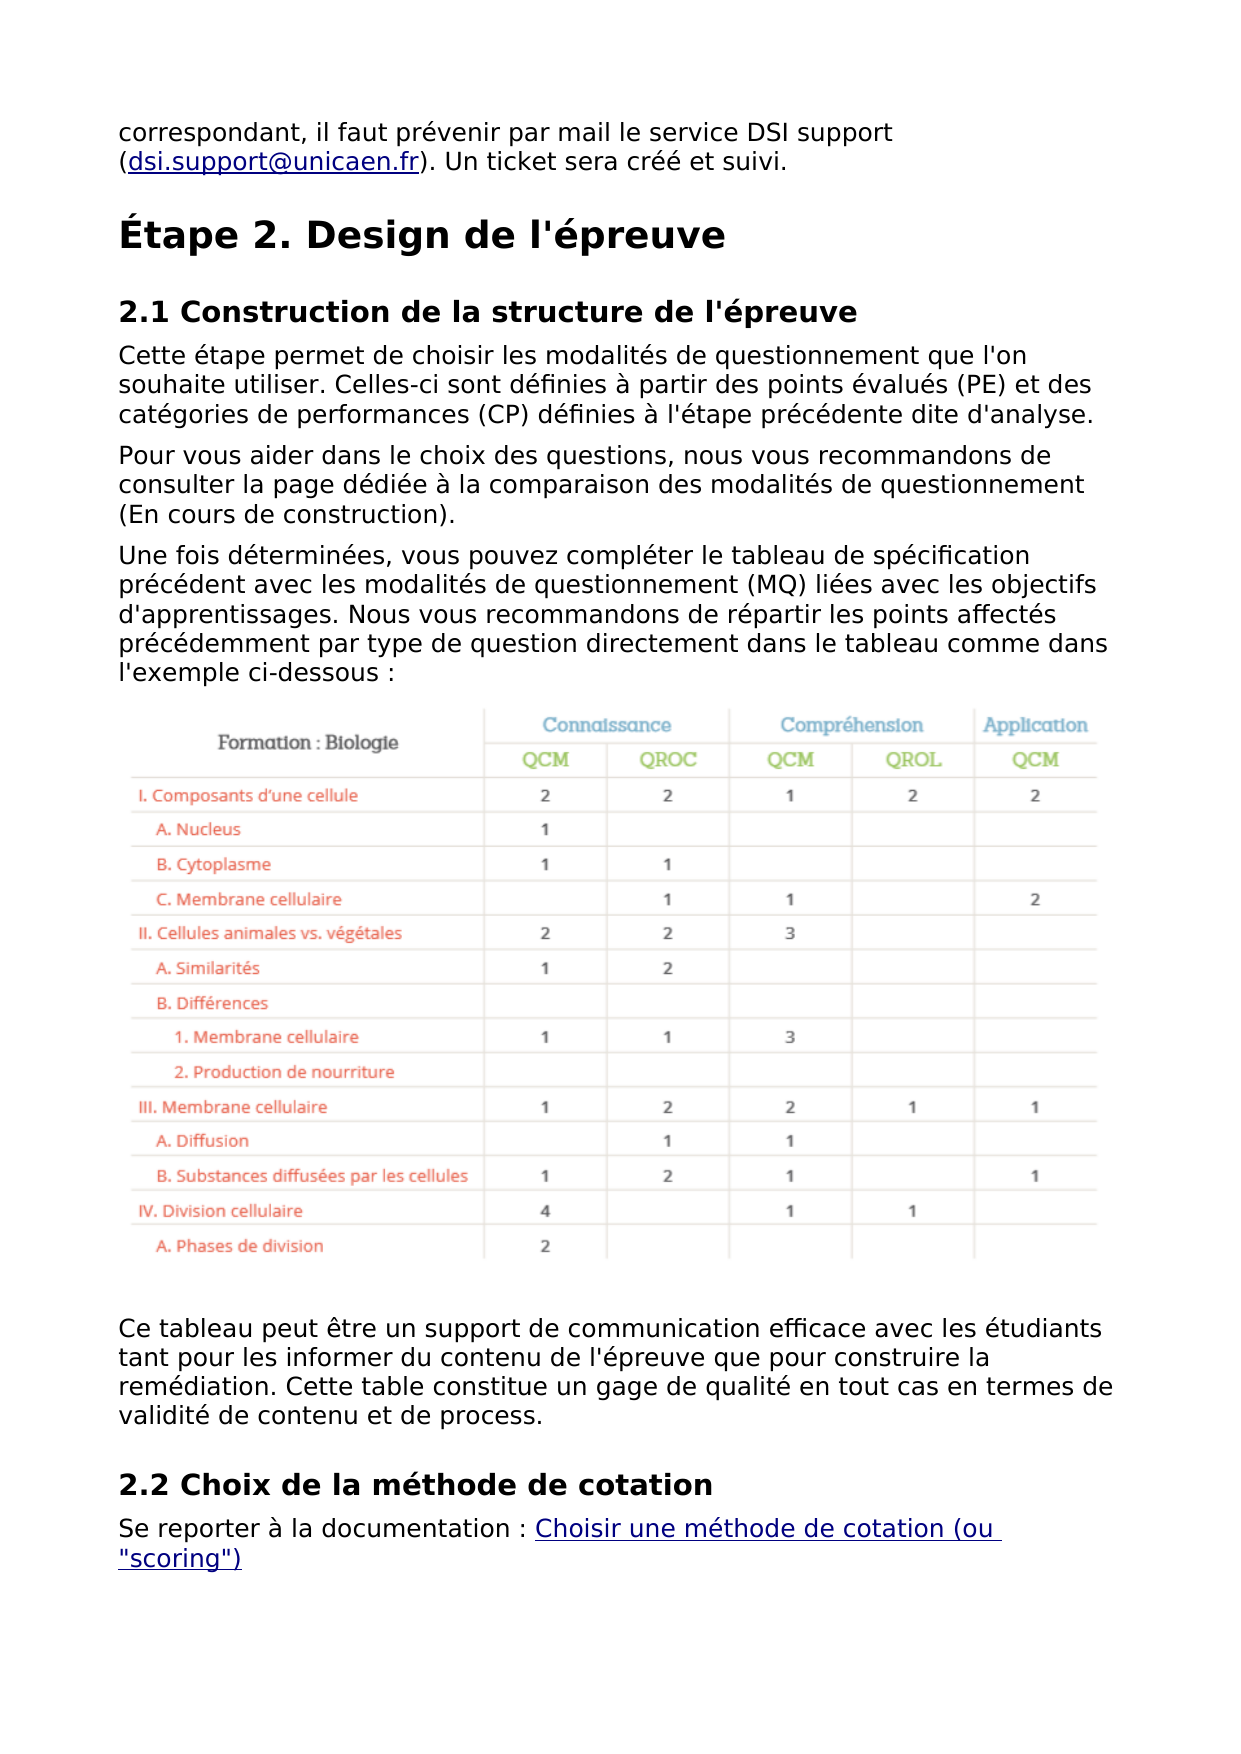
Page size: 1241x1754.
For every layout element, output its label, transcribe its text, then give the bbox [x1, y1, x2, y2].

text correspondant, il faut prévenir par mail le service DSI support (dsi.support@unicaen.fr). Un ticket sera créé et suivi. [118, 118, 1122, 176]
subtitle 2.2 Choix de la méthode de cotation [118, 1468, 1122, 1502]
text Cette étape permet de choisir les modalités de questionnement que l'on souhaite utiliser. Celles-ci sont définies à partir des points évalués (PE) et des catégories de performances (CP) définies à l'étape précédente dite d'analyse. [118, 342, 1122, 429]
subtitle Étape 2. Design de l'épreuve [118, 214, 1122, 258]
text Pour vous aider dans le choix des questions, nous vous recommandons de consulter la page dédiée à la comparaison des modalités de questionnement (En cours de construction). [118, 442, 1122, 529]
text Se reporter à la documentation : Choisir une méthode de cotation (ou "scoring") [118, 1515, 1122, 1573]
subtitle 2.1 Construction de la structure de l'épreuve [118, 295, 1122, 329]
text Ce tableau peut être un support de communication efficace avec les étudiants tant pour les informer du contenu de l'épreuve que pour construire la remédiation. Cette table constitue un gage de qualité en tout cas en termes de validité de contenu et de process. [118, 1314, 1122, 1431]
text Une fois déterminées, vous pouvez compléter le tableau de spécification précédent avec les modalités de questionnement (MQ) liées avec les objectifs d'apprentissages. Nous vous recommandons de répartir les points affectés précédemment par type de question directement dans le tableau comme dans l'exemple ci-dessous : [118, 542, 1122, 687]
picture [118, 700, 1123, 1273]
